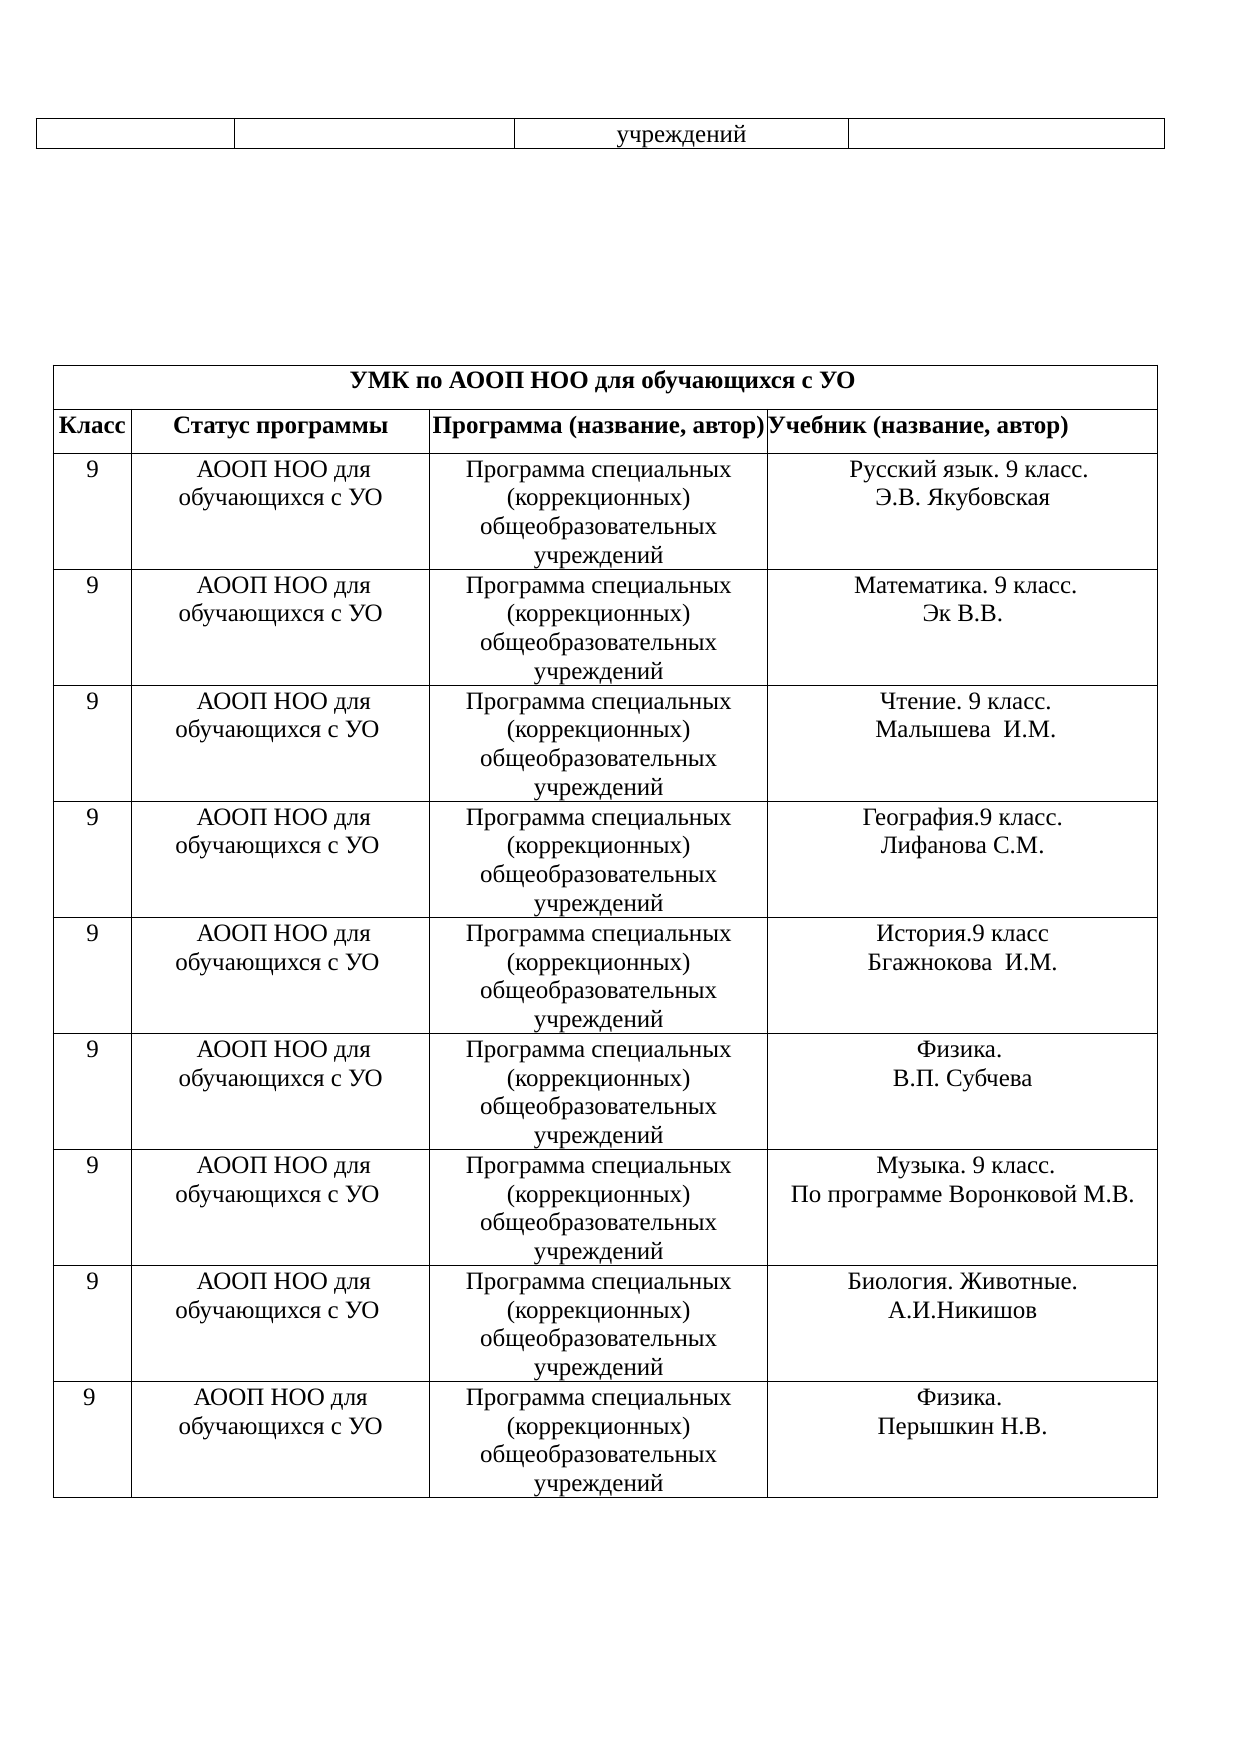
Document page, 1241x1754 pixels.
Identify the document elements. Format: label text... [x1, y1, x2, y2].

table_cell 9 [54, 686, 131, 801]
table_cell География.9 класс. Лифанова С.М. [768, 802, 1157, 917]
table_cell АООП НОО для обучающихся с УО [132, 454, 429, 569]
table_cell АООП НОО для обучающихся с УО [132, 570, 429, 685]
table_cell 9 [54, 1382, 131, 1497]
table_cell 9 [54, 802, 131, 917]
table_cell АООП НОО для обучающихся с УО [132, 1034, 429, 1149]
table_cell АООП НОО для обучающихся с УО [132, 1266, 429, 1381]
table_cell Класс [54, 410, 131, 453]
table_cell [1231, 118, 1240, 148]
table_cell История.9 класс Бгажнокова И.М. [768, 918, 1157, 1033]
table_cell Математика. 9 класс. Эк В.В. [768, 570, 1157, 685]
table_cell Программа специальных (коррекционных) общеобразовательных учреждений [430, 1382, 767, 1497]
table_cell АООП НОО для обучающихся с УО [132, 686, 429, 801]
table_cell Статус программы [132, 410, 429, 453]
table_cell Программа специальных (коррекционных) общеобразовательных учреждений [430, 1034, 767, 1149]
table_cell 9 [54, 570, 131, 685]
table_cell Программа специальных (коррекционных) общеобразовательных учреждений [430, 570, 767, 685]
table_cell Чтение. 9 класс. Малышева И.М. [768, 686, 1157, 801]
table_cell Программа специальных (коррекционных) общеобразовательных учреждений [430, 802, 767, 917]
table_cell Программа специальных (коррекционных) общеобразовательных учреждений [430, 1150, 767, 1265]
table_cell 9 [54, 918, 131, 1033]
table_header УМК по АООП НОО для обучающихся с УО [54, 366, 1157, 409]
table_cell [849, 119, 1164, 148]
table_cell [235, 119, 514, 148]
table_cell 9 [54, 1150, 131, 1265]
table_cell [1216, 118, 1223, 148]
table_cell Музыка. 9 класс. По программе Воронковой М.В. [768, 1150, 1157, 1265]
table_cell Программа специальных (коррекционных) общеобразовательных учреждений [430, 918, 767, 1033]
table_cell Физика. Перышкин Н.В. [768, 1382, 1157, 1497]
table_cell Русский язык. 9 класс. Э.В. Якубовская [768, 454, 1157, 569]
table_cell Программа специальных (коррекционных) общеобразовательных учреждений [430, 1266, 767, 1381]
table_cell 9 [54, 1034, 131, 1149]
table_cell [1165, 118, 1216, 148]
table_cell [37, 119, 234, 148]
table_cell Учебник (название, автор) [768, 410, 1157, 453]
table_cell Биология. Животные. А.И.Никишов [768, 1266, 1157, 1381]
table_cell Программа (название, автор) [430, 410, 767, 453]
table_cell учреждений [515, 119, 848, 148]
table_cell Программа специальных (коррекционных) общеобразовательных учреждений [430, 686, 767, 801]
table_cell Программа специальных (коррекционных) общеобразовательных учреждений [430, 454, 767, 569]
table_cell 9 [54, 454, 131, 569]
table_cell 9 [54, 1266, 131, 1381]
table_cell Физика. В.П. Субчева [768, 1034, 1157, 1149]
table_cell АООП НОО для обучающихся с УО [132, 918, 429, 1033]
table_cell АООП НОО для обучающихся с УО [132, 1150, 429, 1265]
table_cell АООП НОО для обучающихся с УО [132, 802, 429, 917]
table_cell [1224, 118, 1231, 148]
table_cell АООП НОО для обучающихся с УО [132, 1382, 429, 1497]
table_cell [28, 118, 36, 148]
